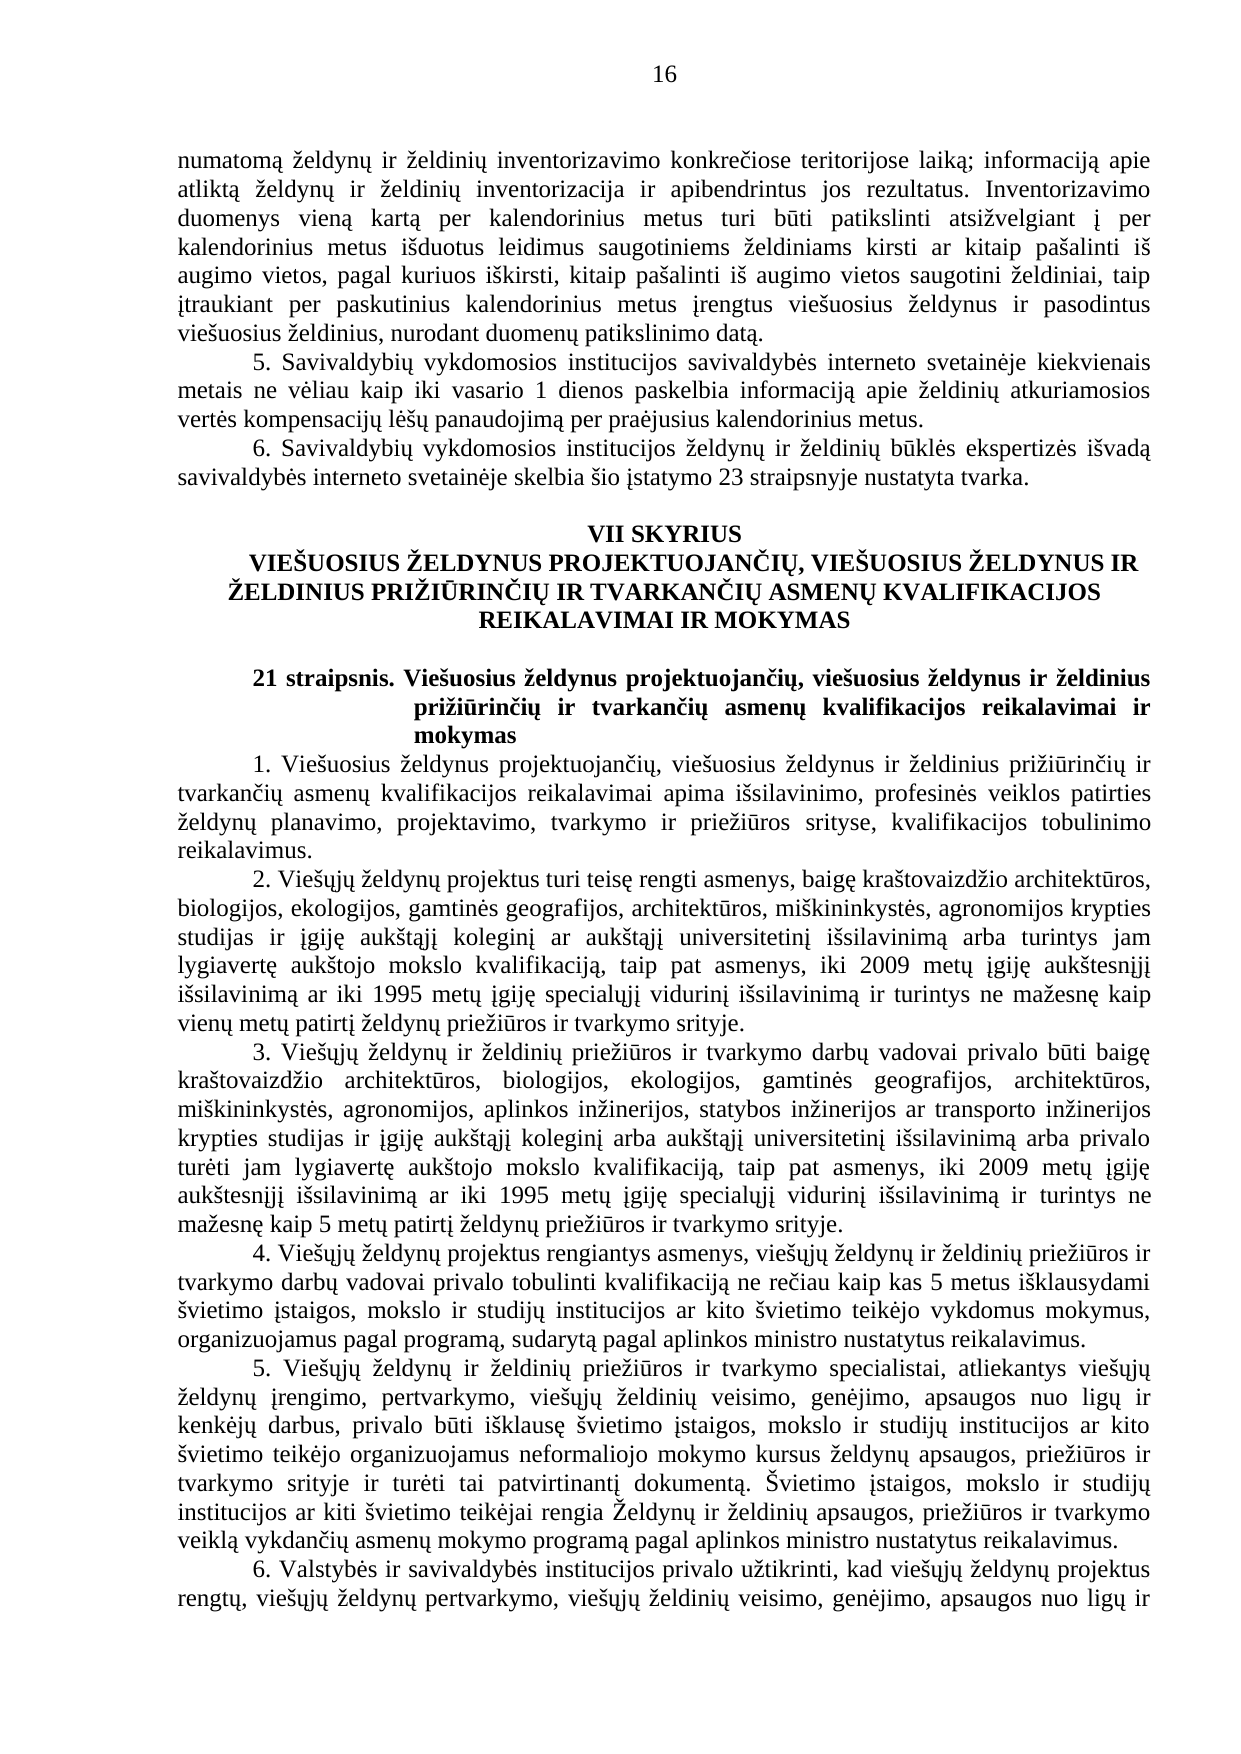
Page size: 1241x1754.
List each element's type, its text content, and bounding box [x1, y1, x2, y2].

text 3. Viešųjų želdynų ir želdinių priežiūros ir tvarkymo darbų vadovai privalo būti baigę kraštovaizdžio architektūros, biologijos, ekologijos, gamtinės geografijos, architektūros, miškininkystės, agronomijos, aplinkos inžinerijos, statybos inžinerijos ar transporto inžinerijos krypties studijas ir įgiję aukštąjį koleginį arba aukštąjį universitetinį išsilavinimą arba privalo turėti jam lygiavertę aukštojo mokslo kvalifikaciją, taip pat asmenys, iki 2009 metų įgiję aukštesnįjį išsilavinimą ar iki 1995 metų įgiję specialųjį vidurinį išsilavinimą ir turintys ne mažesnę kaip 5 metų patirtį želdynų priežiūros ir tvarkymo srityje. [177, 1037, 1152, 1238]
text 6. Savivaldybių vykdomosios institucijos želdynų ir želdinių būklės ekspertizės išvadą savivaldybės interneto svetainėje skelbia šio įstatymo 23 straipsnyje nustatyta tvarka. [177, 433, 1152, 490]
text VII SKYRIUS [177, 519, 1152, 548]
text 21 straipsnis. Viešuosius želdynus projektuojančių, viešuosius želdynus ir želdinius prižiūrinčių ir tvarkančių asmenų kvalifikacijos reikalavimai ir mokymas [252, 663, 1152, 749]
text 5. Viešųjų želdynų ir želdinių priežiūros ir tvarkymo specialistai, atliekantys viešųjų želdynų įrengimo, pertvarkymo, viešųjų želdinių veisimo, genėjimo, apsaugos nuo ligų ir kenkėjų darbus, privalo būti išklausę švietimo įstaigos, mokslo ir studijų institucijos ar kito švietimo teikėjo organizuojamus neformaliojo mokymo kursus želdynų apsaugos, priežiūros ir tvarkymo srityje ir turėti tai patvirtinantį dokumentą. Švietimo įstaigos, mokslo ir studijų institucijos ar kiti švietimo teikėjai rengia Želdynų ir želdinių apsaugos, priežiūros ir tvarkymo veiklą vykdančių asmenų mokymo programą pagal aplinkos ministro nustatytus reikalavimus. [177, 1353, 1152, 1554]
text 5. Savivaldybių vykdomosios institucijos savivaldybės interneto svetainėje kiekvienais metais ne vėliau kaip iki vasario 1 dienos paskelbia informaciją apie želdinių atkuriamosios vertės kompensacijų lėšų panaudojimą per praėjusius kalendorinius metus. [177, 347, 1152, 433]
text 2. Viešųjų želdynų projektus turi teisę rengti asmenys, baigę kraštovaizdžio architektūros, biologijos, ekologijos, gamtinės geografijos, architektūros, miškininkystės, agronomijos krypties studijas ir įgiję aukštąjį koleginį ar aukštąjį universitetinį išsilavinimą arba turintys jam lygiavertę aukštojo mokslo kvalifikaciją, taip pat asmenys, iki 2009 metų įgiję aukštesnįjį išsilavinimą ar iki 1995 metų įgiję specialųjį vidurinį išsilavinimą ir turintys ne mažesnę kaip vienų metų patirtį želdynų priežiūros ir tvarkymo srityje. [177, 864, 1152, 1037]
text VIEŠUOSIUS ŽELDYNUS PROJEKTUOJANČIŲ, VIEŠUOSIUS ŽELDYNUS IR ŽELDINIUS PRIŽIŪRINČIŲ IR TVARKANČIŲ ASMENŲ KVALIFIKACIJOS REIKALAVIMAI IR MOKYMAS [177, 548, 1152, 634]
text numatomą želdynų ir želdinių inventorizavimo konkrečiose teritorijose laiką; informaciją apie atliktą želdynų ir želdinių inventorizacija ir apibendrintus jos rezultatus. Inventorizavimo duomenys vieną kartą per kalendorinius metus turi būti patikslinti atsižvelgiant į per kalendorinius metus išduotus leidimus saugotiniems želdiniams kirsti ar kitaip pašalinti iš augimo vietos, pagal kuriuos iškirsti, kitaip pašalinti iš augimo vietos saugotini želdiniai, taip įtraukiant per paskutinius kalendorinius metus įrengtus viešuosius želdynus ir pasodintus viešuosius želdinius, nurodant duomenų patikslinimo datą. [177, 145, 1152, 347]
text 1. Viešuosius želdynus projektuojančių, viešuosius želdynus ir želdinius prižiūrinčių ir tvarkančių asmenų kvalifikacijos reikalavimai apima išsilavinimo, profesinės veiklos patirties želdynų planavimo, projektavimo, tvarkymo ir priežiūros srityse, kvalifikacijos tobulinimo reikalavimus. [177, 749, 1152, 864]
text 4. Viešųjų želdynų projektus rengiantys asmenys, viešųjų želdynų ir želdinių priežiūros ir tvarkymo darbų vadovai privalo tobulinti kvalifikaciją ne rečiau kaip kas 5 metus išklausydami švietimo įstaigos, mokslo ir studijų institucijos ar kito švietimo teikėjo vykdomus mokymus, organizuojamus pagal programą, sudarytą pagal aplinkos ministro nustatytus reikalavimus. [177, 1238, 1152, 1353]
text 6. Valstybės ir savivaldybės institucijos privalo užtikrinti, kad viešųjų želdynų projektus rengtų, viešųjų želdynų pertvarkymo, viešųjų želdinių veisimo, genėjimo, apsaugos nuo ligų ir [177, 1554, 1152, 1612]
